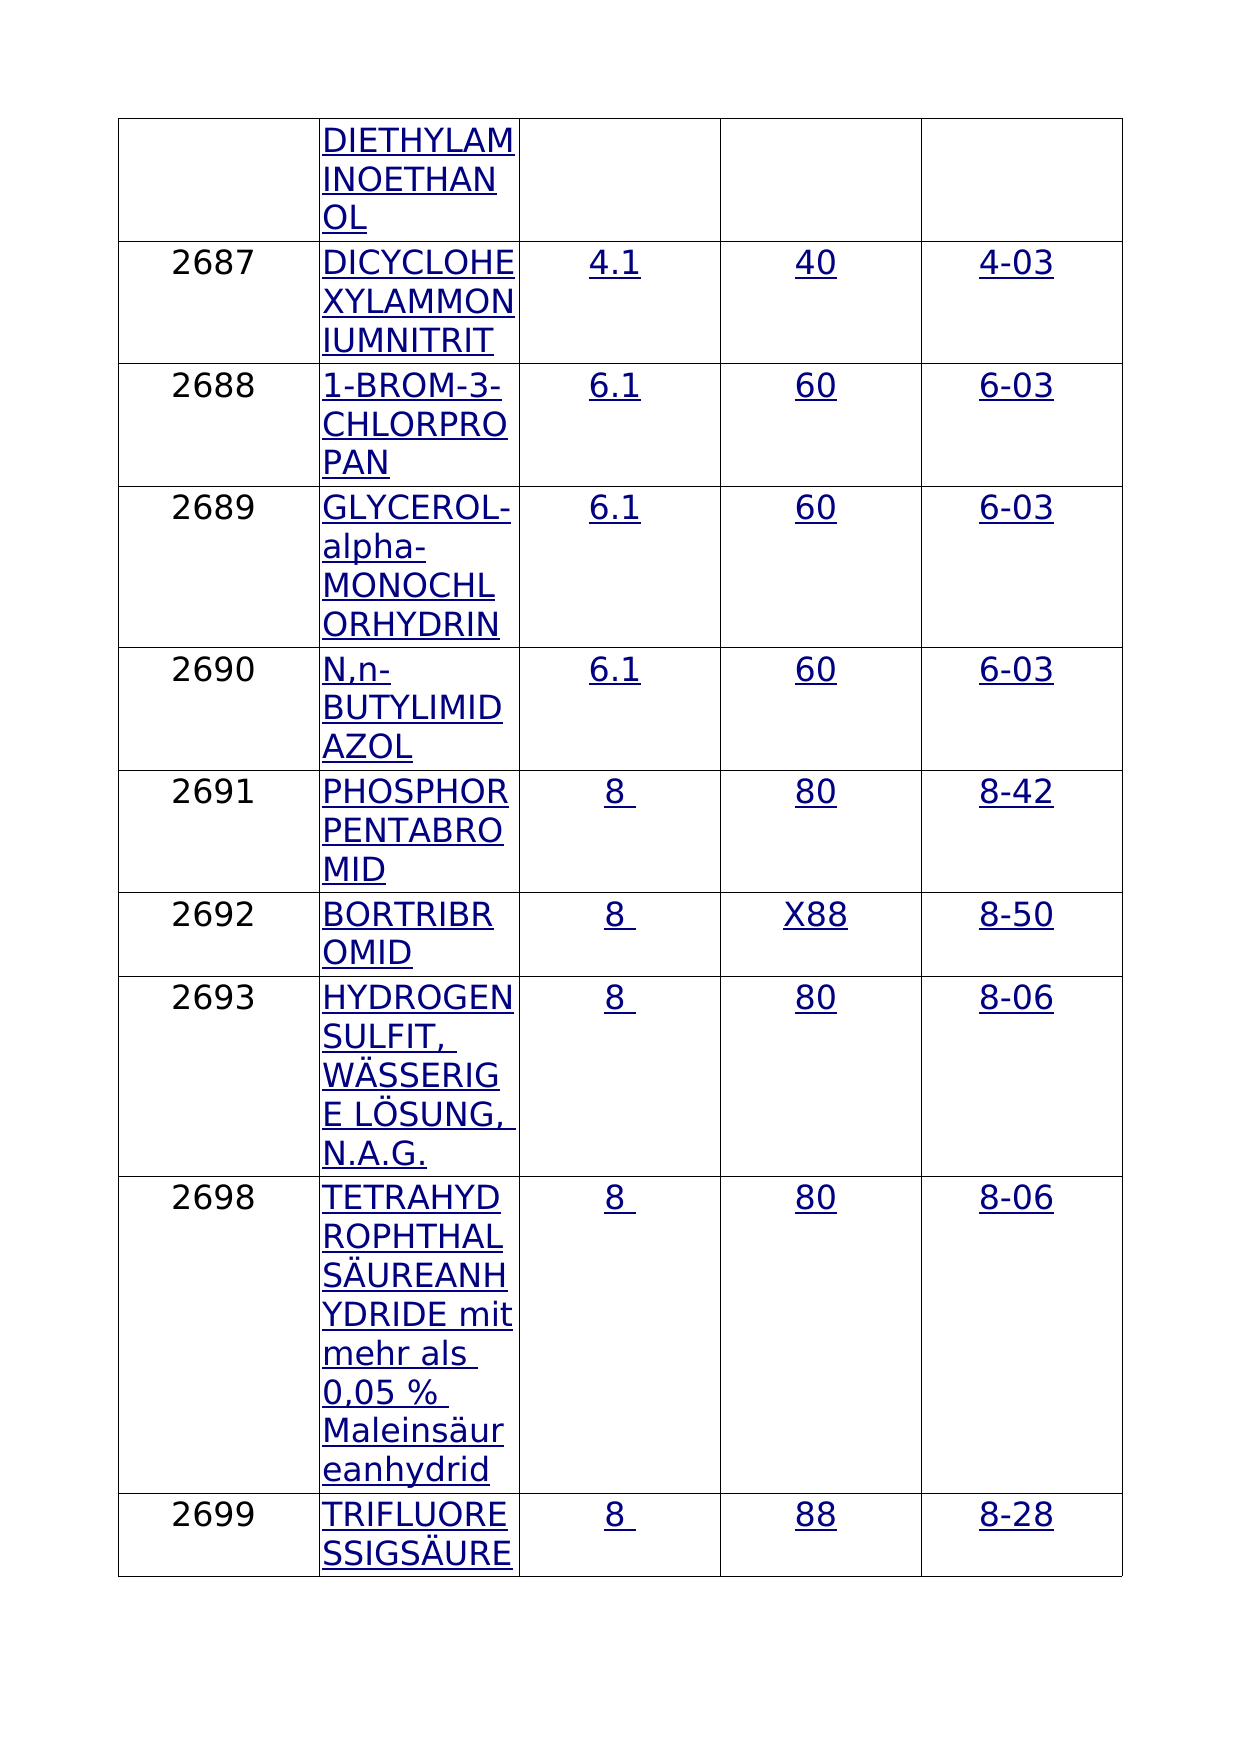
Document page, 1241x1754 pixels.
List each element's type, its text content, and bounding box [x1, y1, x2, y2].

table_cell [119, 119, 319, 241]
table_cell 2698 [119, 1177, 319, 1493]
table_cell 2688 [119, 364, 319, 486]
table_cell 80 [721, 1177, 921, 1493]
table_cell 2689 [119, 487, 319, 647]
table_cell GLYCEROL-alpha-MONOCHLORHYDRIN [320, 487, 519, 647]
table_cell 8 [520, 771, 720, 892]
table_cell X88 [721, 893, 921, 976]
table_cell 6.1 [520, 487, 720, 647]
table_cell 60 [721, 364, 921, 486]
table_cell [520, 119, 720, 241]
table_cell 8 [520, 977, 720, 1176]
table_cell TRIFLUORESSIGSÄURE [320, 1494, 519, 1576]
table_cell 80 [721, 977, 921, 1176]
table_cell 6-03 [922, 364, 1122, 486]
table_cell 2691 [119, 771, 319, 892]
table_cell 6-03 [922, 648, 1122, 769]
table_cell PHOSPHORPENTABROMID [320, 771, 519, 892]
table_cell 2693 [119, 977, 319, 1176]
table_cell 8 [520, 893, 720, 976]
table_cell N,n-BUTYLIMIDAZOL [320, 648, 519, 769]
table_cell 4.1 [520, 242, 720, 363]
text [118, 1591, 1122, 1630]
table_cell 1-BROM-3-CHLORPROPAN [320, 364, 519, 486]
table_cell 8-06 [922, 977, 1122, 1176]
table_cell HYDROGENSULFIT, WÄSSERIGE LÖSUNG, N.A.G. [320, 977, 519, 1176]
table_cell 4-03 [922, 242, 1122, 363]
table_cell 6.1 [520, 364, 720, 486]
table_cell 6.1 [520, 648, 720, 769]
table_cell DIETHYLAMINOETHANOL [320, 119, 519, 241]
table_cell 2687 [119, 242, 319, 363]
table_cell 8-50 [922, 893, 1122, 976]
table_cell [721, 119, 921, 241]
table_cell 80 [721, 771, 921, 892]
table_cell 2699 [119, 1494, 319, 1576]
table_cell 8-28 [922, 1494, 1122, 1576]
table_cell 8 [520, 1177, 720, 1493]
table_cell 40 [721, 242, 921, 363]
table_cell 60 [721, 648, 921, 769]
table_cell 8 [520, 1494, 720, 1576]
table_cell 8-42 [922, 771, 1122, 892]
table_cell 8-06 [922, 1177, 1122, 1493]
table_cell 6-03 [922, 487, 1122, 647]
table_cell [922, 119, 1122, 241]
table_cell 88 [721, 1494, 921, 1576]
table_cell 2690 [119, 648, 319, 769]
table_cell BORTRIBROMID [320, 893, 519, 976]
table_cell 60 [721, 487, 921, 647]
table_cell DICYCLOHEXYLAMMONIUMNITRIT [320, 242, 519, 363]
table_cell 2692 [119, 893, 319, 976]
table_cell TETRAHYDROPHTHALSÄUREANHYDRIDE mit mehr als 0,05 % Maleinsäureanhydrid [320, 1177, 519, 1493]
